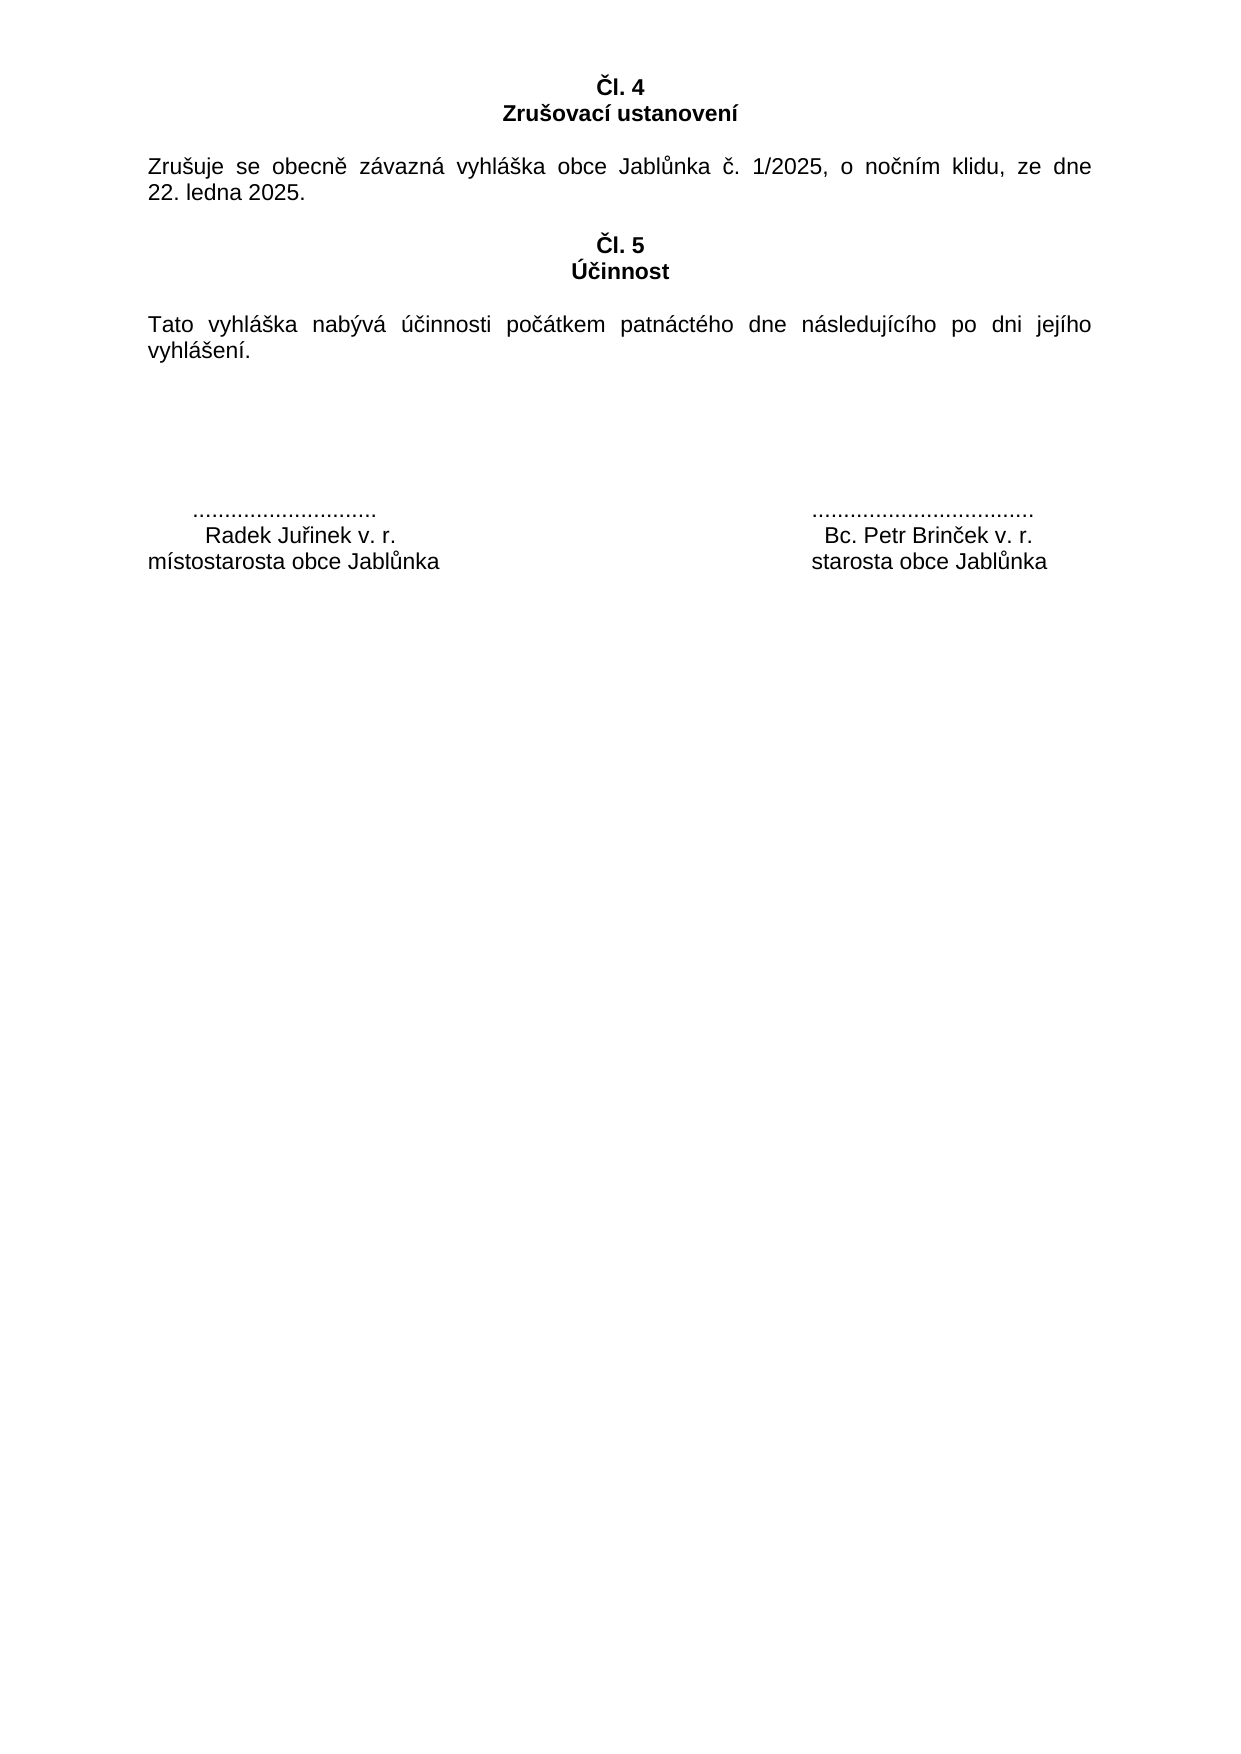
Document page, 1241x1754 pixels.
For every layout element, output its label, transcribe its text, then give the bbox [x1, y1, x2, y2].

text místostarosta obce Jablůnka starosta obce Jablůnka [148, 548, 1093, 574]
text Čl. 5 [148, 232, 1093, 258]
text Účinnost [148, 258, 1093, 285]
text Tato vyhláška nabývá účinnosti počátkem patnáctého dne následujícího po dni jejího vyhlášení. [148, 311, 1093, 364]
text Zrušuje se obecně závazná vyhláška obce Jablůnka č. 1/2025, o nočním klidu, ze dne 22. ledna 2025. [148, 153, 1093, 206]
text Radek Juřinek v. r. Bc. Petr Brinček v. r. [148, 522, 1093, 548]
text ............................. ................................... [148, 496, 1093, 522]
text Čl. 4 [148, 74, 1093, 100]
text Zrušovací ustanovení [148, 100, 1093, 127]
